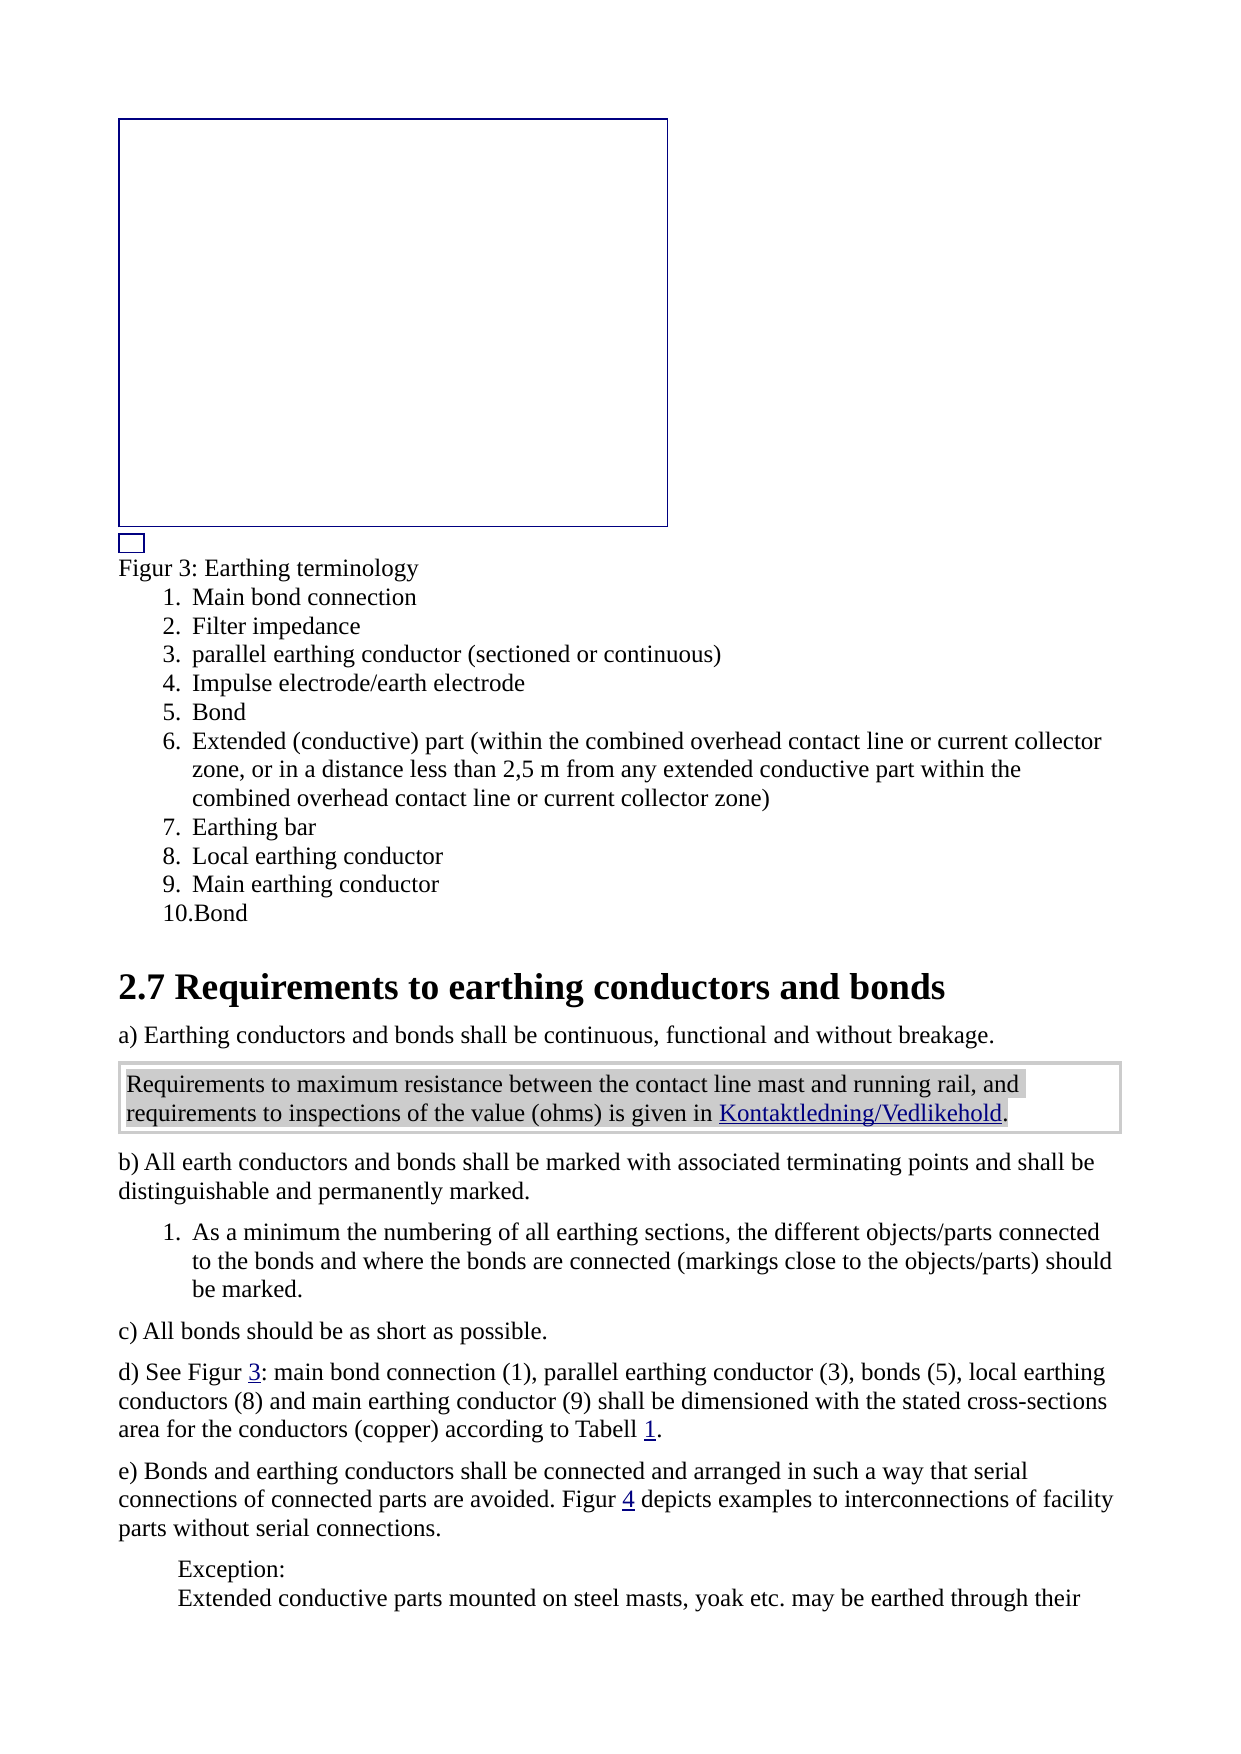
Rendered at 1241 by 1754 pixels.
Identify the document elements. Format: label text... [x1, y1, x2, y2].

list Main earthing conductor [162, 869, 1122, 898]
list Earthing bar [162, 812, 1122, 841]
list Bond [162, 898, 1122, 927]
list Impulse electrode/earth electrode [162, 668, 1122, 697]
subtitle 2.7 Requirements to earthing conductors and bonds [118, 964, 1122, 1008]
list Main bond connection [162, 582, 1122, 611]
list Filter impedance [162, 611, 1122, 639]
text Requirements to maximum resistance between the contact line mast and running rail, and requirements to inspections of the value (ohms) is given in Kontaktledning/Vedlikehold. [121, 1065, 1119, 1131]
text d) See Figur 3: main bond connection (1), parallel earthing conductor (3), bonds (5), local earthing conductors (8) and main earthing conductor (9) shall be dimensioned with the stated cross-sections area for the conductors (copper) according to Tabell 1. [118, 1357, 1122, 1443]
text e) Bonds and earthing conductors shall be connected and arranged in such a way that serial connections of connected parts are avoided. Figur 4 depicts examples to interconnections of facility parts without serial connections. [118, 1456, 1122, 1542]
list Local earthing conductor [162, 841, 1122, 869]
list Bond [162, 697, 1122, 726]
list Extended (conductive) part (within the combined overhead contact line or current collector zone, or in a distance less than 2,5 m from any extended conductive part within the combined overhead contact line or current collector zone) [162, 726, 1122, 812]
text Figur 3: Earthing terminology [118, 553, 1122, 582]
text b) All earth conductors and bonds shall be marked with associated terminating points and shall be distinguishable and permanently marked. [118, 1147, 1122, 1204]
list As a minimum the numbering of all earthing sections, the different objects/parts connected to the bonds and where the bonds are connected (markings close to the objects/parts) should be marked. [162, 1217, 1122, 1303]
list Exception: Extended conductive parts mounted on steel masts, yoak etc. may be earthed through their [177, 1554, 1122, 1612]
list parallel earthing conductor (sectioned or continuous) [162, 639, 1122, 668]
text c) All bonds should be as short as possible. [118, 1316, 1122, 1344]
text a) Earthing conductors and bonds shall be continuous, functional and without breakage. [118, 1020, 1122, 1049]
